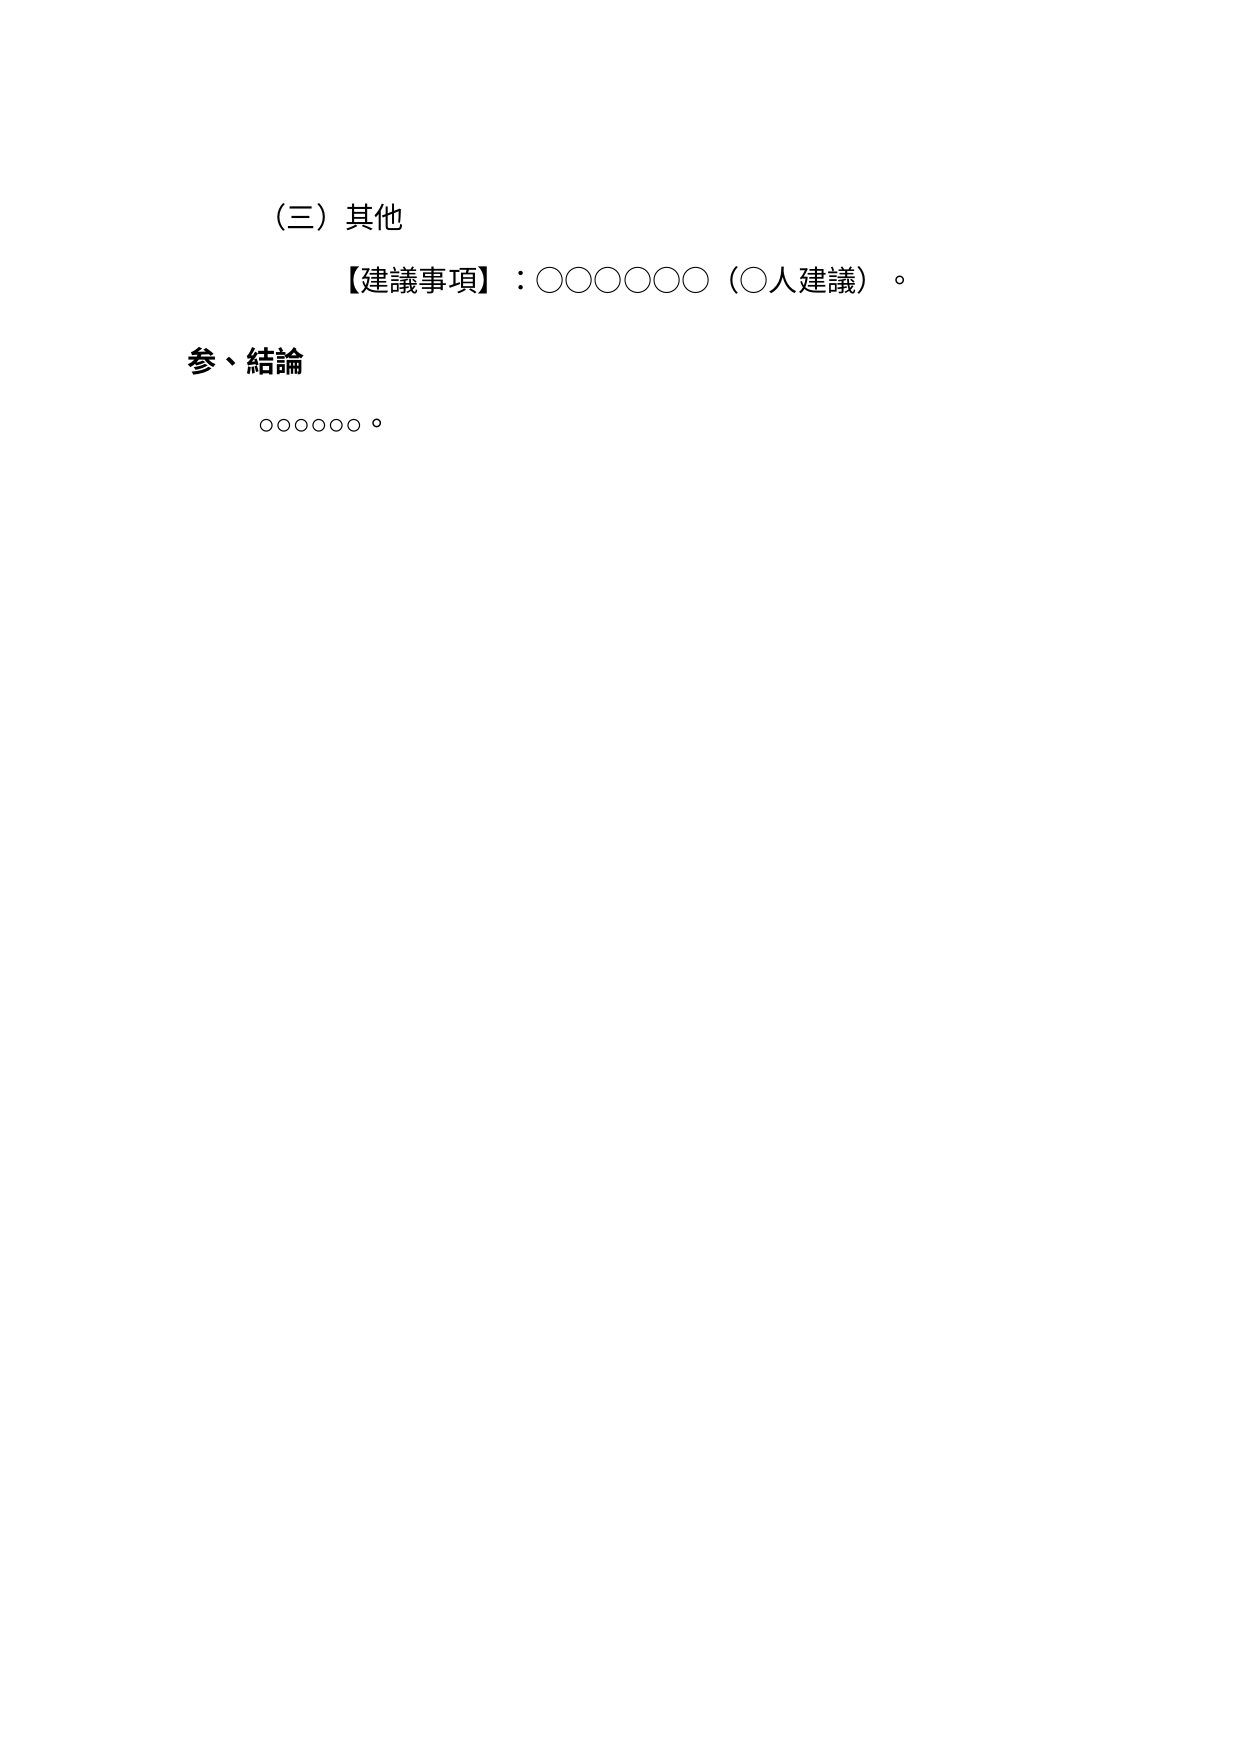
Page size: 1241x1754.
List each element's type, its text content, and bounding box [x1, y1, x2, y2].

text ○○○○○○。 [187, 380, 1053, 443]
text 参、結論 [187, 318, 1053, 380]
text （三）其他 [187, 174, 1053, 237]
text 【建議事項】：○○○○○○（○人建議）。 [287, 237, 1053, 299]
